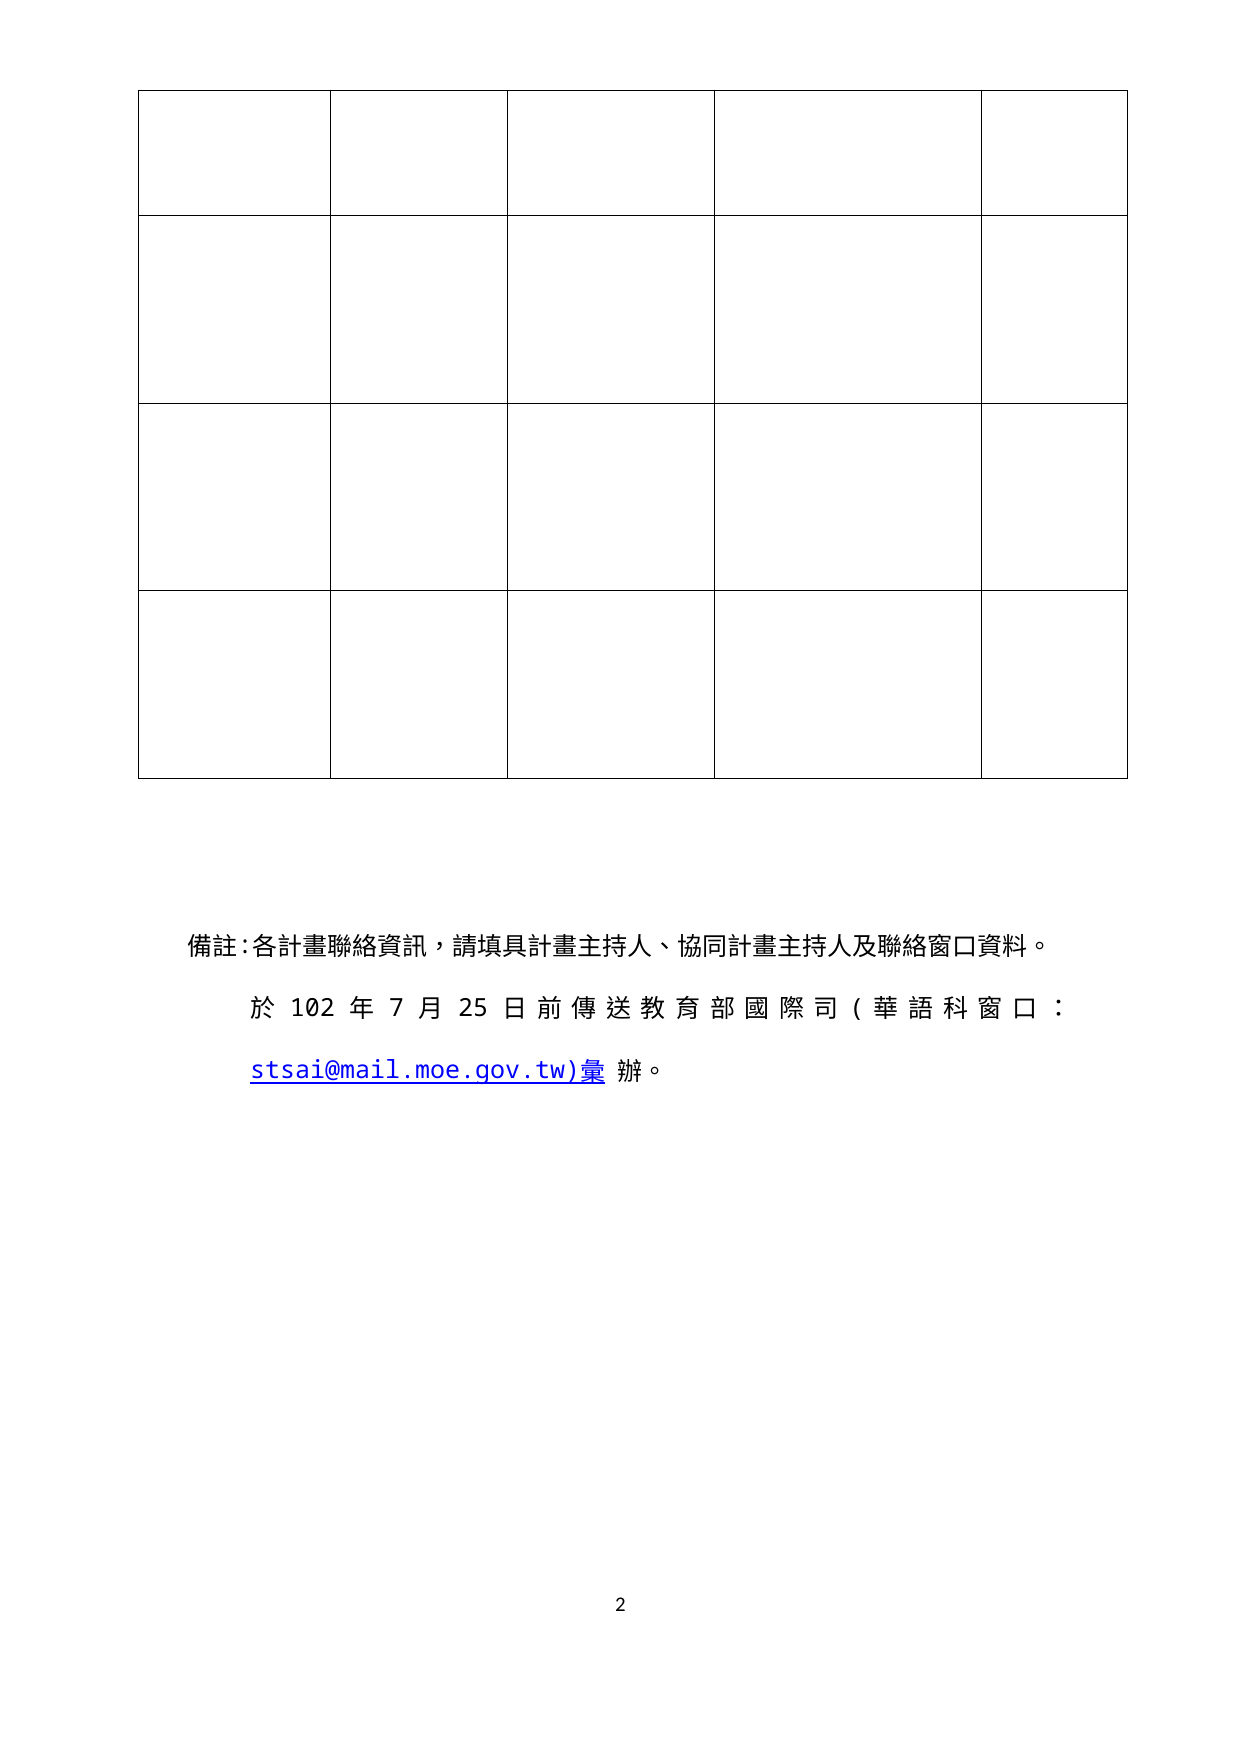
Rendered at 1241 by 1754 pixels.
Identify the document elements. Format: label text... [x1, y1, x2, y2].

table_cell [982, 404, 1127, 590]
text 備註:各計畫聯絡資訊，請填具計畫主持人、協同計畫主持人及聯絡窗口資料。 [112, 902, 1072, 965]
table_cell [331, 216, 507, 402]
table_cell [982, 216, 1127, 402]
table_cell [508, 216, 714, 402]
table_cell [331, 404, 507, 590]
table_cell [508, 591, 714, 777]
table_cell [508, 91, 714, 215]
table_cell [982, 591, 1127, 777]
table_cell [331, 91, 507, 215]
table_cell [139, 591, 330, 777]
table_cell [331, 591, 507, 777]
table_cell [139, 91, 330, 215]
table_cell [508, 404, 714, 590]
table_cell [982, 91, 1127, 215]
text 於102年7月25日前傳送教育部國際司(華語科窗口：stsai@mail.moe.gov.tw)彙 辦。 [250, 965, 1072, 1090]
table_cell [139, 216, 330, 402]
table_cell [715, 404, 981, 590]
table_cell [715, 91, 981, 215]
table_cell [139, 404, 330, 590]
table_cell [715, 591, 981, 777]
table_cell [715, 216, 981, 402]
